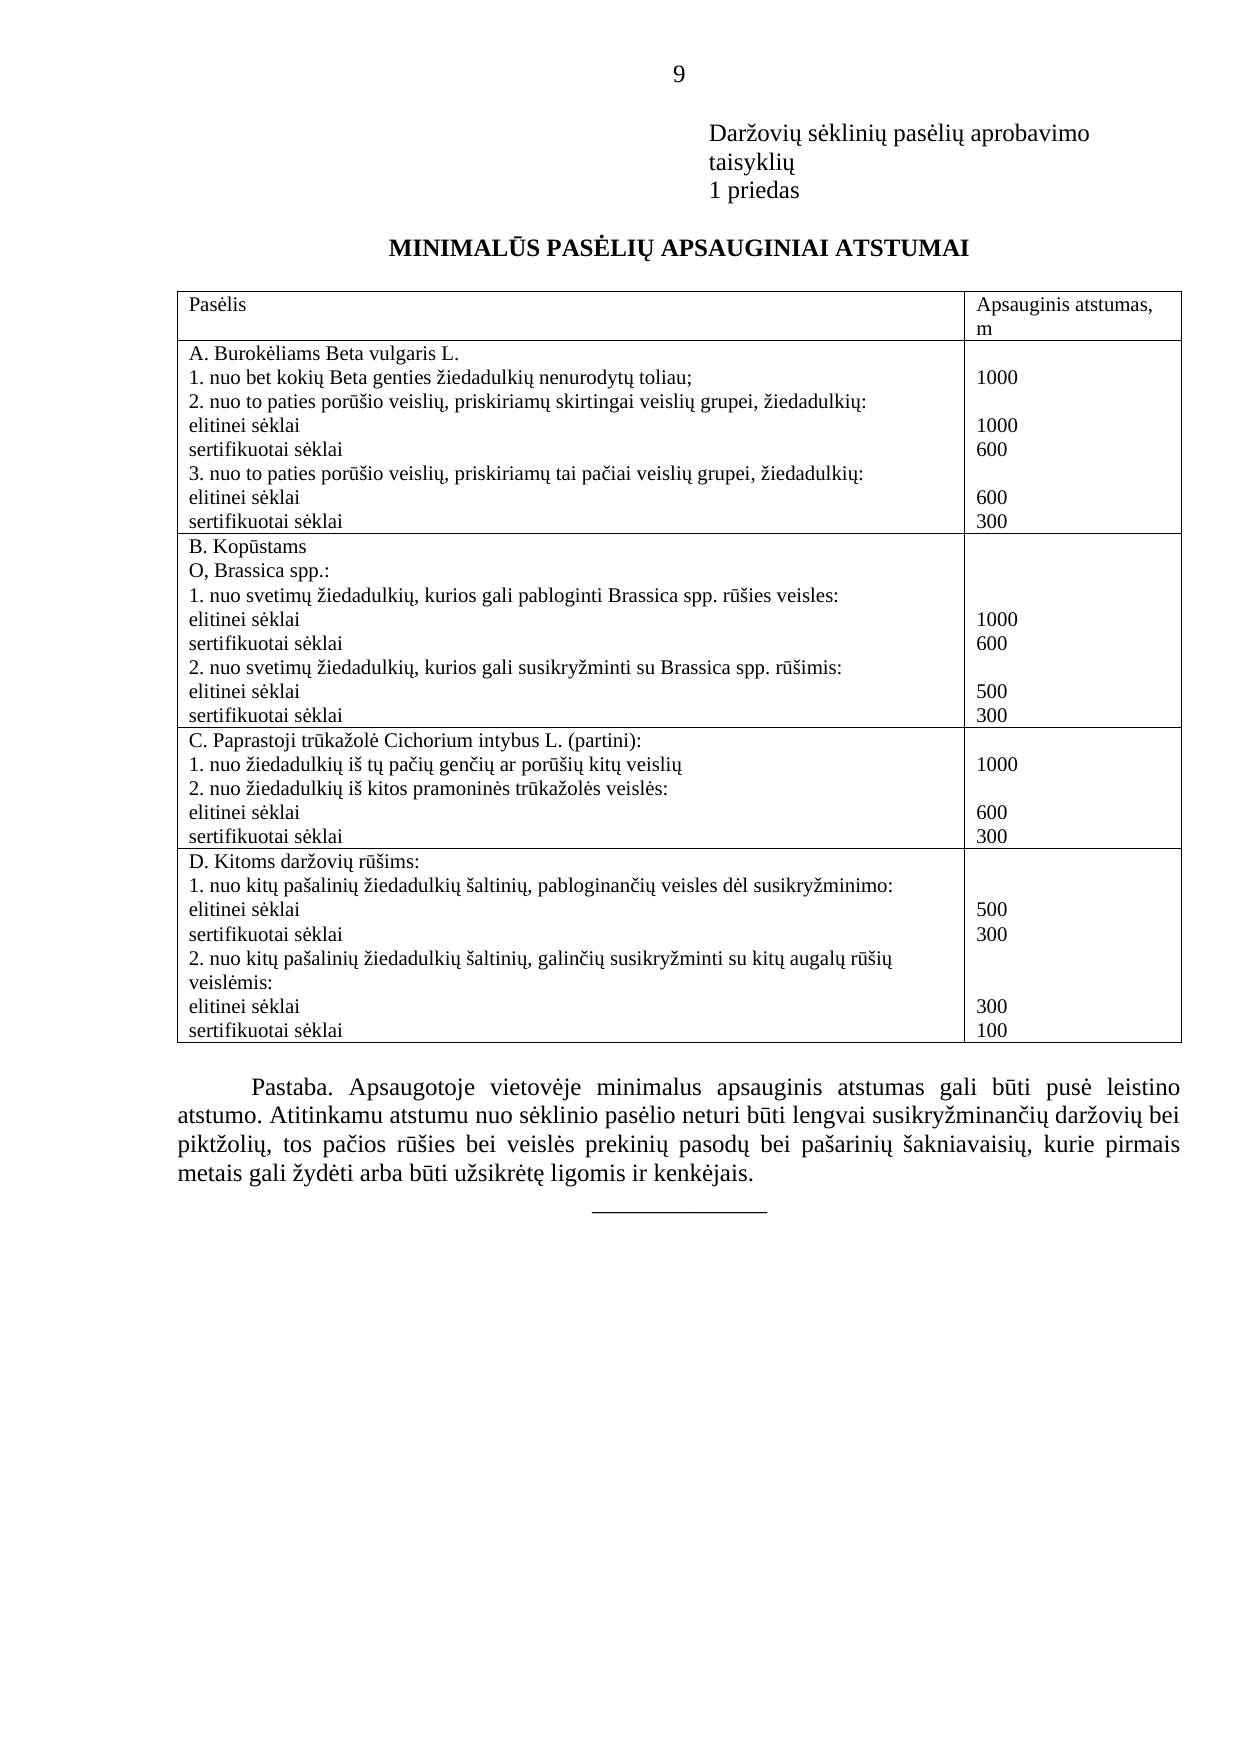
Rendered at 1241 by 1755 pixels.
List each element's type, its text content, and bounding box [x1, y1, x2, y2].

table_cell 300 [965, 703, 1181, 727]
table_cell 1000 [965, 752, 1181, 776]
table_cell elitinei sėklai [178, 800, 964, 824]
table_cell [965, 583, 1181, 607]
table_cell 2. nuo kitų pašalinių žiedadulkių šaltinių, galinčių susikryžminti su kitų augalų rūšių veislėmis: [178, 946, 964, 994]
table_cell [965, 873, 1181, 897]
text Daržovių sėklinių pasėlių aprobavimo [709, 118, 1181, 147]
table_cell [965, 534, 1181, 558]
table_cell sertifikuotai sėklai [178, 1018, 964, 1042]
table_cell elitinei sėklai [178, 679, 964, 703]
table_cell C. Paprastoji trūkažolė Cichorium intybus L. (partini): [178, 728, 964, 752]
table_cell [965, 655, 1181, 679]
table_cell 300 [965, 824, 1181, 848]
table_cell 600 [965, 437, 1181, 461]
table_header Pasėlis [178, 292, 964, 340]
table_cell 2. nuo to paties porūšio veislių, priskiriamų skirtingai veislių grupei, žiedadulkių: [178, 389, 964, 413]
table_cell B. Kopūstams [178, 534, 964, 558]
table_cell [965, 461, 1181, 485]
text taisyklių [177, 147, 1181, 176]
table_cell elitinei sėklai [178, 413, 964, 437]
table_header Apsauginis atstumas, m [965, 292, 1181, 340]
text 1 priedas [177, 176, 1181, 204]
table_cell sertifikuotai sėklai [178, 509, 964, 533]
table_cell O, Brassica spp.: [178, 559, 964, 582]
table_cell [965, 559, 1181, 582]
table_cell 500 [965, 679, 1181, 703]
table_cell 1000 [965, 413, 1181, 437]
table_cell [965, 946, 1181, 994]
table_cell sertifikuotai sėklai [178, 921, 964, 946]
table_cell 600 [965, 800, 1181, 824]
table_cell [965, 728, 1181, 752]
table_cell 2. nuo svetimų žiedadulkių, kurios gali susikryžminti su Brassica spp. rūšimis: [178, 655, 964, 679]
table_cell A. Burokėliams Beta vulgaris L. [178, 341, 964, 365]
text Pastaba. Apsaugotoje vietovėje minimalus apsauginis atstumas gali būti pusė leistino atstumo. Atitinkamu atstumu nuo sėklinio pasėlio neturi būti lengvai susikryžminančių daržovių bei piktžolių, tos pačios rūšies bei veislės prekinių pasodų bei pašarinių šakniavaisių, kurie pirmais metais gali žydėti arba būti užsikrėtę ligomis ir kenkėjais. [177, 1072, 1181, 1187]
table_cell [965, 389, 1181, 413]
text ______________ [177, 1187, 1181, 1215]
table_cell 1000 [965, 365, 1181, 389]
table_cell 1. nuo žiedadulkių iš tų pačių genčių ar porūšių kitų veislių [178, 752, 964, 776]
table_cell sertifikuotai sėklai [178, 437, 964, 461]
text MINIMALŪS PASĖLIŲ APSAUGINIAI ATSTUMAI [177, 233, 1181, 262]
table_cell elitinei sėklai [178, 898, 964, 921]
table_cell 100 [965, 1018, 1181, 1042]
table_cell 300 [965, 921, 1181, 946]
table_cell 300 [965, 509, 1181, 533]
table_cell 600 [965, 631, 1181, 655]
table_cell 600 [965, 485, 1181, 509]
table_cell sertifikuotai sėklai [178, 631, 964, 655]
table_cell 1000 [965, 607, 1181, 631]
table_cell [965, 849, 1181, 873]
table_cell sertifikuotai sėklai [178, 703, 964, 727]
table_cell 1. nuo kitų pašalinių žiedadulkių šaltinių, pabloginančių veisles dėl susikryžminimo: [178, 873, 964, 897]
table_cell 3. nuo to paties porūšio veislių, priskiriamų tai pačiai veislių grupei, žiedadulkių: [178, 461, 964, 485]
table_cell [965, 776, 1181, 800]
table_cell elitinei sėklai [178, 994, 964, 1018]
table_cell 300 [965, 994, 1181, 1018]
table_cell [965, 341, 1181, 365]
table_cell 1. nuo bet kokių Beta genties žiedadulkių nenurodytų toliau; [178, 365, 964, 389]
table_cell 2. nuo žiedadulkių iš kitos pramoninės trūkažolės veislės: [178, 776, 964, 800]
table_cell 500 [965, 898, 1181, 921]
table_cell sertifikuotai sėklai [178, 824, 964, 848]
table_cell 1. nuo svetimų žiedadulkių, kurios gali pabloginti Brassica spp. rūšies veisles: [178, 583, 964, 607]
table_cell elitinei sėklai [178, 485, 964, 509]
table_cell D. Kitoms daržovių rūšims: [178, 849, 964, 873]
table_cell elitinei sėklai [178, 607, 964, 631]
